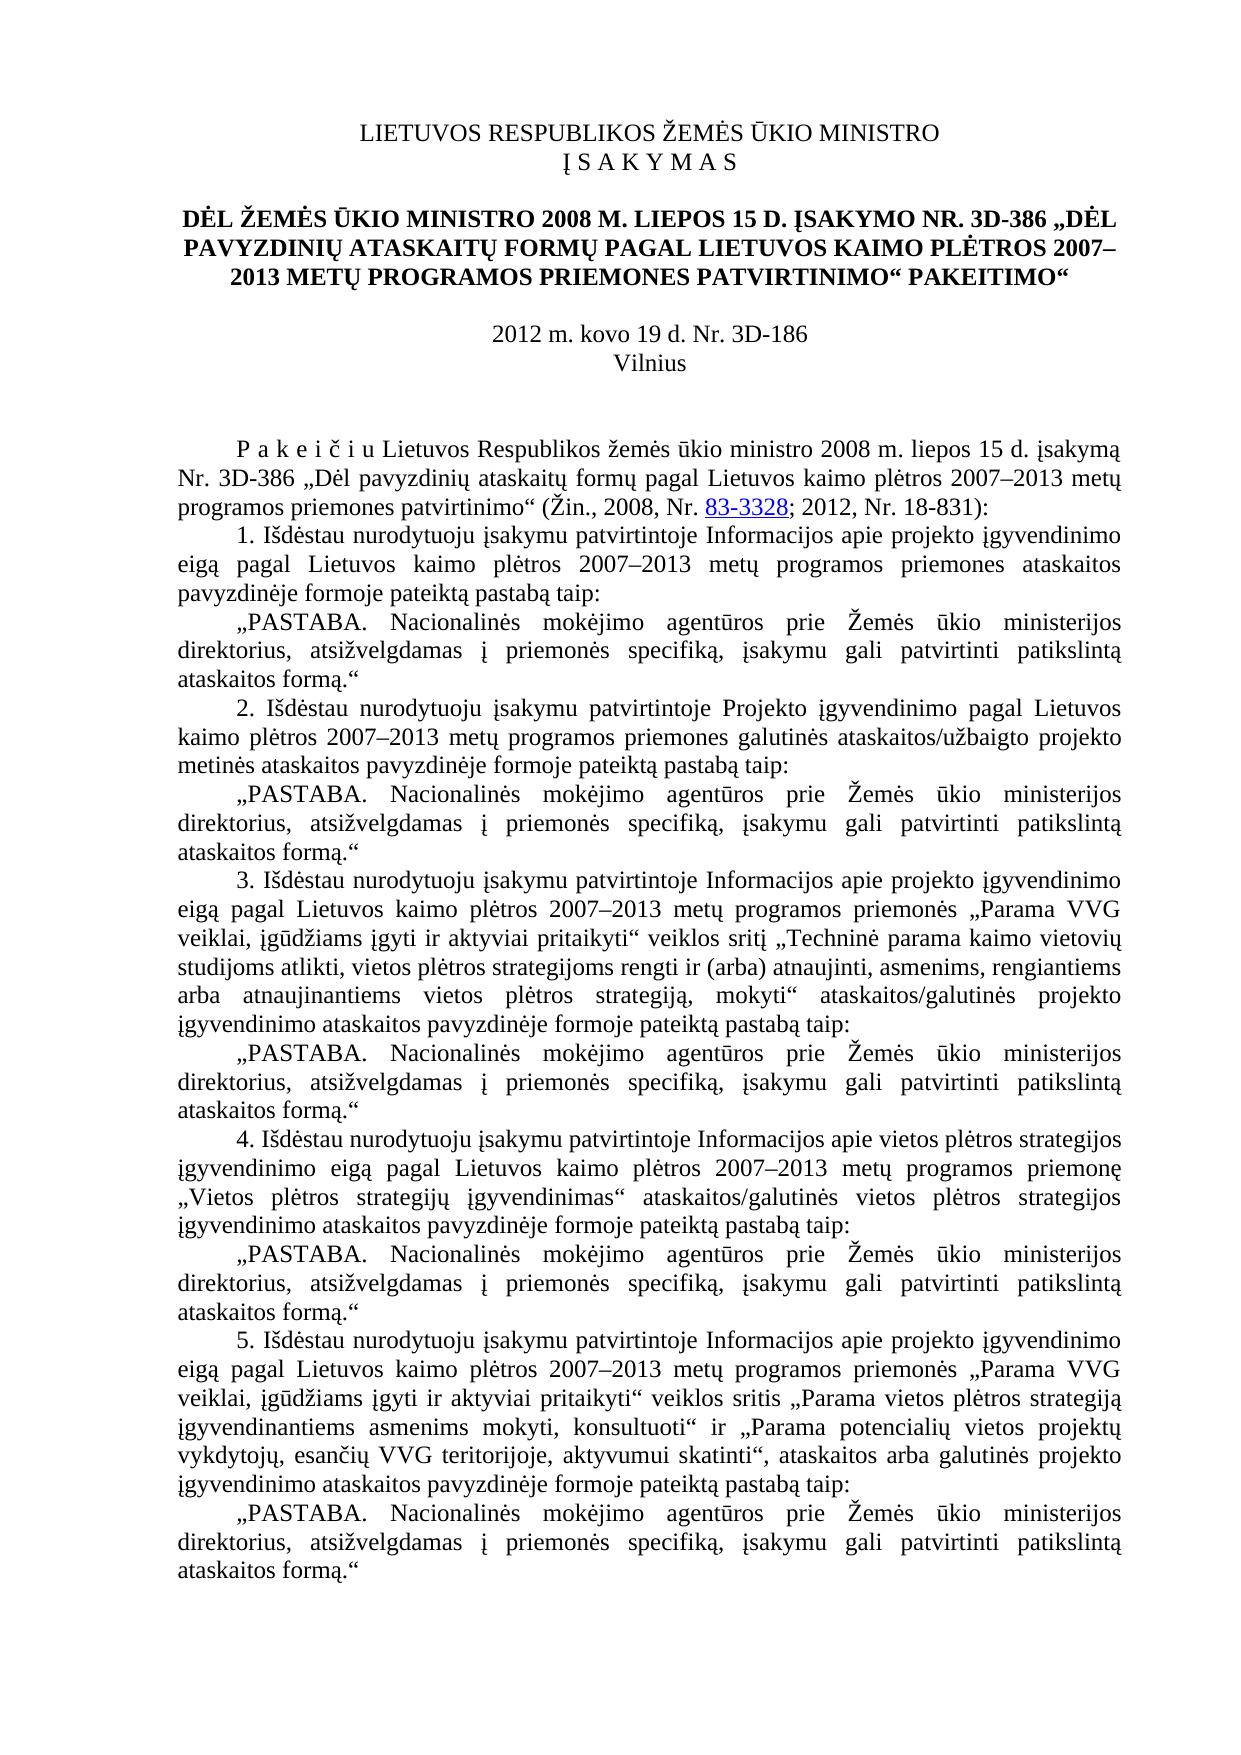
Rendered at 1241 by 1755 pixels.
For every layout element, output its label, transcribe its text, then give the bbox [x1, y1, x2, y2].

text 5. Išdėstau nurodytuoju įsakymu patvirtintoje Informacijos apie projekto įgyvendinimo eigą pagal Lietuvos kaimo plėtros 2007–2013 metų programos priemonės „Parama VVG veiklai, įgūdžiams įgyti ir aktyviai pritaikyti“ veiklos sritis „Parama vietos plėtros strategiją įgyvendinantiems asmenims mokyti, konsultuoti“ ir „Parama potencialių vietos projektų vykdytojų, esančių VVG teritorijoje, aktyvumui skatinti“, ataskaitos arba galutinės projekto įgyvendinimo ataskaitos pavyzdinėje formoje pateiktą pastabą taip: [177, 1326, 1122, 1498]
text Vilnius [177, 348, 1122, 377]
text LIETUVOS RESPUBLIKOS ŽEMĖS ŪKIO MINISTRO [177, 118, 1122, 147]
text „PASTABA. Nacionalinės mokėjimo agentūros prie Žemės ūkio ministerijos direktorius, atsižvelgdamas į priemonės specifiką, įsakymu gali patvirtinti patikslintą ataskaitos formą.“ [177, 607, 1122, 693]
text „PASTABA. Nacionalinės mokėjimo agentūros prie Žemės ūkio ministerijos direktorius, atsižvelgdamas į priemonės specifiką, įsakymu gali patvirtinti patikslintą ataskaitos formą.“ [177, 1239, 1122, 1326]
text 1. Išdėstau nurodytuoju įsakymu patvirtintoje Informacijos apie projekto įgyvendinimo eigą pagal Lietuvos kaimo plėtros 2007–2013 metų programos priemones ataskaitos pavyzdinėje formoje pateiktą pastabą taip: [177, 521, 1122, 607]
text P a k e i č i u Lietuvos Respublikos žemės ūkio ministro 2008 m. liepos 15 d. įsakymą Nr. 3D-386 „Dėl pavyzdinių ataskaitų formų pagal Lietuvos kaimo plėtros 2007–2013 metų programos priemones patvirtinimo“ (Žin., 2008, Nr. 83-3328; 2012, Nr. 18-831): [177, 434, 1122, 521]
text 3. Išdėstau nurodytuoju įsakymu patvirtintoje Informacijos apie projekto įgyvendinimo eigą pagal Lietuvos kaimo plėtros 2007–2013 metų programos priemonės „Parama VVG veiklai, įgūdžiams įgyti ir aktyviai pritaikyti“ veiklos sritį „Techninė parama kaimo vietovių studijoms atlikti, vietos plėtros strategijoms rengti ir (arba) atnaujinti, asmenims, rengiantiems arba atnaujinantiems vietos plėtros strategiją, mokyti“ ataskaitos/galutinės projekto įgyvendinimo ataskaitos pavyzdinėje formoje pateiktą pastabą taip: [177, 866, 1122, 1038]
text 4. Išdėstau nurodytuoju įsakymu patvirtintoje Informacijos apie vietos plėtros strategijos įgyvendinimo eigą pagal Lietuvos kaimo plėtros 2007–2013 metų programos priemonę „Vietos plėtros strategijų įgyvendinimas“ ataskaitos/galutinės vietos plėtros strategijos įgyvendinimo ataskaitos pavyzdinėje formoje pateiktą pastabą taip: [177, 1124, 1122, 1239]
text DĖL ŽEMĖS ŪKIO MINISTRO 2008 m. LIEPOS 15 d. ĮSAKYMO Nr. 3D-386 „DĖL PAVYZDINIŲ ATASKAITŲ FORMŲ PAGAL LIETUVOS KAIMO PLĖTROS 2007–2013 METŲ PROGRAMOS PRIEMONES PATVIRTINIMO“ PAKEITIMO“ [177, 204, 1122, 291]
text Į S A K Y M A S [177, 147, 1122, 176]
text „PASTABA. Nacionalinės mokėjimo agentūros prie Žemės ūkio ministerijos direktorius, atsižvelgdamas į priemonės specifiką, įsakymu gali patvirtinti patikslintą ataskaitos formą.“ [177, 1498, 1122, 1584]
text 2012 m. kovo 19 d. Nr. 3D-186 [177, 319, 1122, 348]
text „PASTABA. Nacionalinės mokėjimo agentūros prie Žemės ūkio ministerijos direktorius, atsižvelgdamas į priemonės specifiką, įsakymu gali patvirtinti patikslintą ataskaitos formą.“ [177, 1038, 1122, 1124]
text „PASTABA. Nacionalinės mokėjimo agentūros prie Žemės ūkio ministerijos direktorius, atsižvelgdamas į priemonės specifiką, įsakymu gali patvirtinti patikslintą ataskaitos formą.“ [177, 779, 1122, 866]
text 2. Išdėstau nurodytuoju įsakymu patvirtintoje Projekto įgyvendinimo pagal Lietuvos kaimo plėtros 2007–2013 metų programos priemones galutinės ataskaitos/užbaigto projekto metinės ataskaitos pavyzdinėje formoje pateiktą pastabą taip: [177, 693, 1122, 779]
